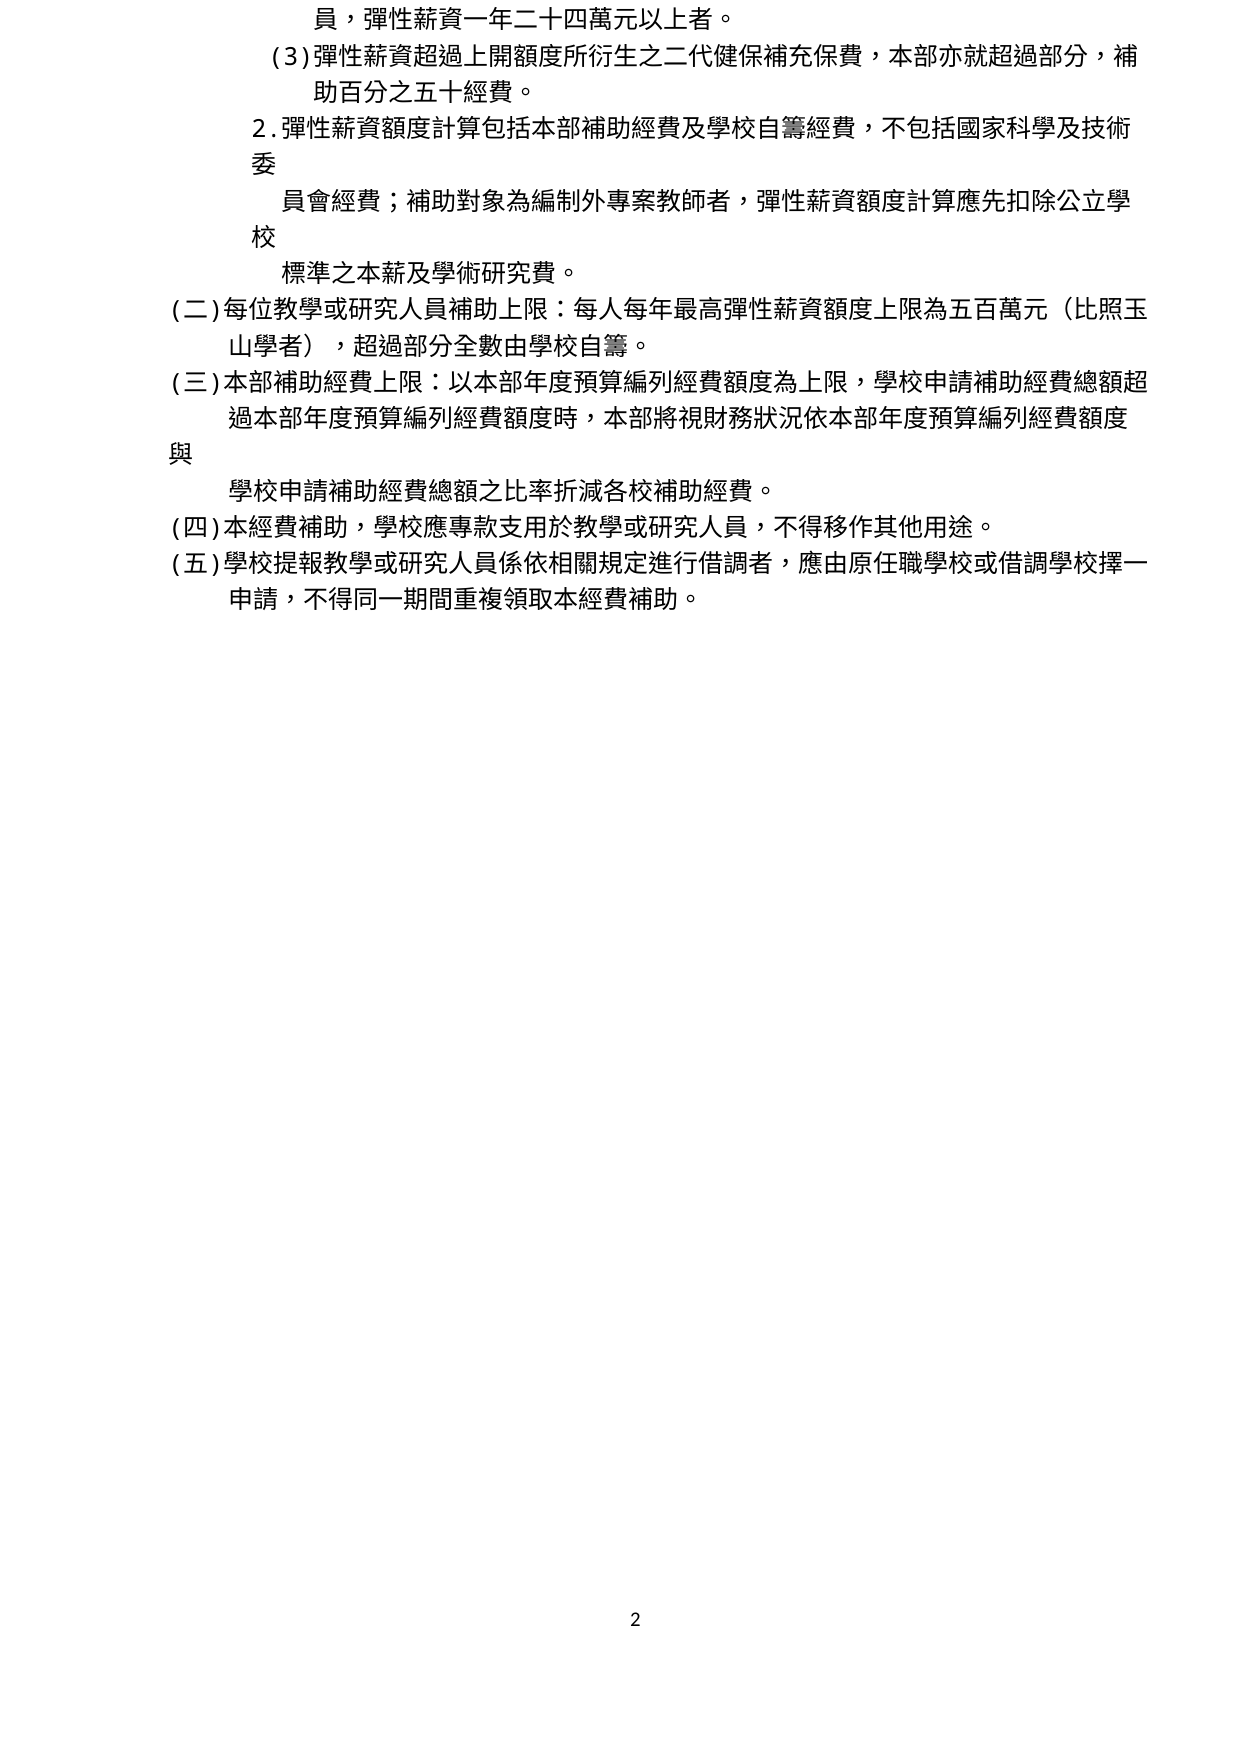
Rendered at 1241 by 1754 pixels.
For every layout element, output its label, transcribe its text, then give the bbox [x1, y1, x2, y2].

list 申請，不得同一期間重複領取本經費補助。 [168, 580, 1152, 616]
list (二)每位教學或研究人員補助上限：每人每年最高彈性薪資額度上限為五百萬元（比照玉 [168, 290, 1152, 326]
list 標準之本薪及學術研究費。 [222, 254, 1152, 290]
list 過本部年度預算編列經費額度時，本部將視財務狀況依本部年度預算編列經費額度與 [168, 399, 1152, 471]
list (五)學校提報教學或研究人員係依相關規定進行借調者，應由原任職學校或借調學校擇一 [168, 544, 1152, 580]
list (三)本部補助經費上限：以本部年度預算編列經費額度為上限，學校申請補助經費總額超 [168, 362, 1152, 399]
list 員會經費；補助對象為編制外專案教師者，彈性薪資額度計算應先扣除公立學校 [222, 181, 1152, 254]
list 2.彈性薪資額度計算包括本部補助經費及學校自籌經費，不包括國家科學及技術委 [222, 109, 1152, 181]
list (四)本經費補助，學校應專款支用於教學或研究人員，不得移作其他用途。 [168, 507, 1152, 544]
list 助百分之五十經費。 [268, 72, 1152, 109]
list 山學者），超過部分全數由學校自籌。 [168, 326, 1152, 362]
list (3)彈性薪資超過上開額度所衍生之二代健保補充保費，本部亦就超過部分，補 [268, 36, 1152, 72]
list 員，彈性薪資一年二十四萬元以上者。 [268, 0, 1152, 36]
list 學校申請補助經費總額之比率折減各校補助經費。 [168, 471, 1152, 507]
